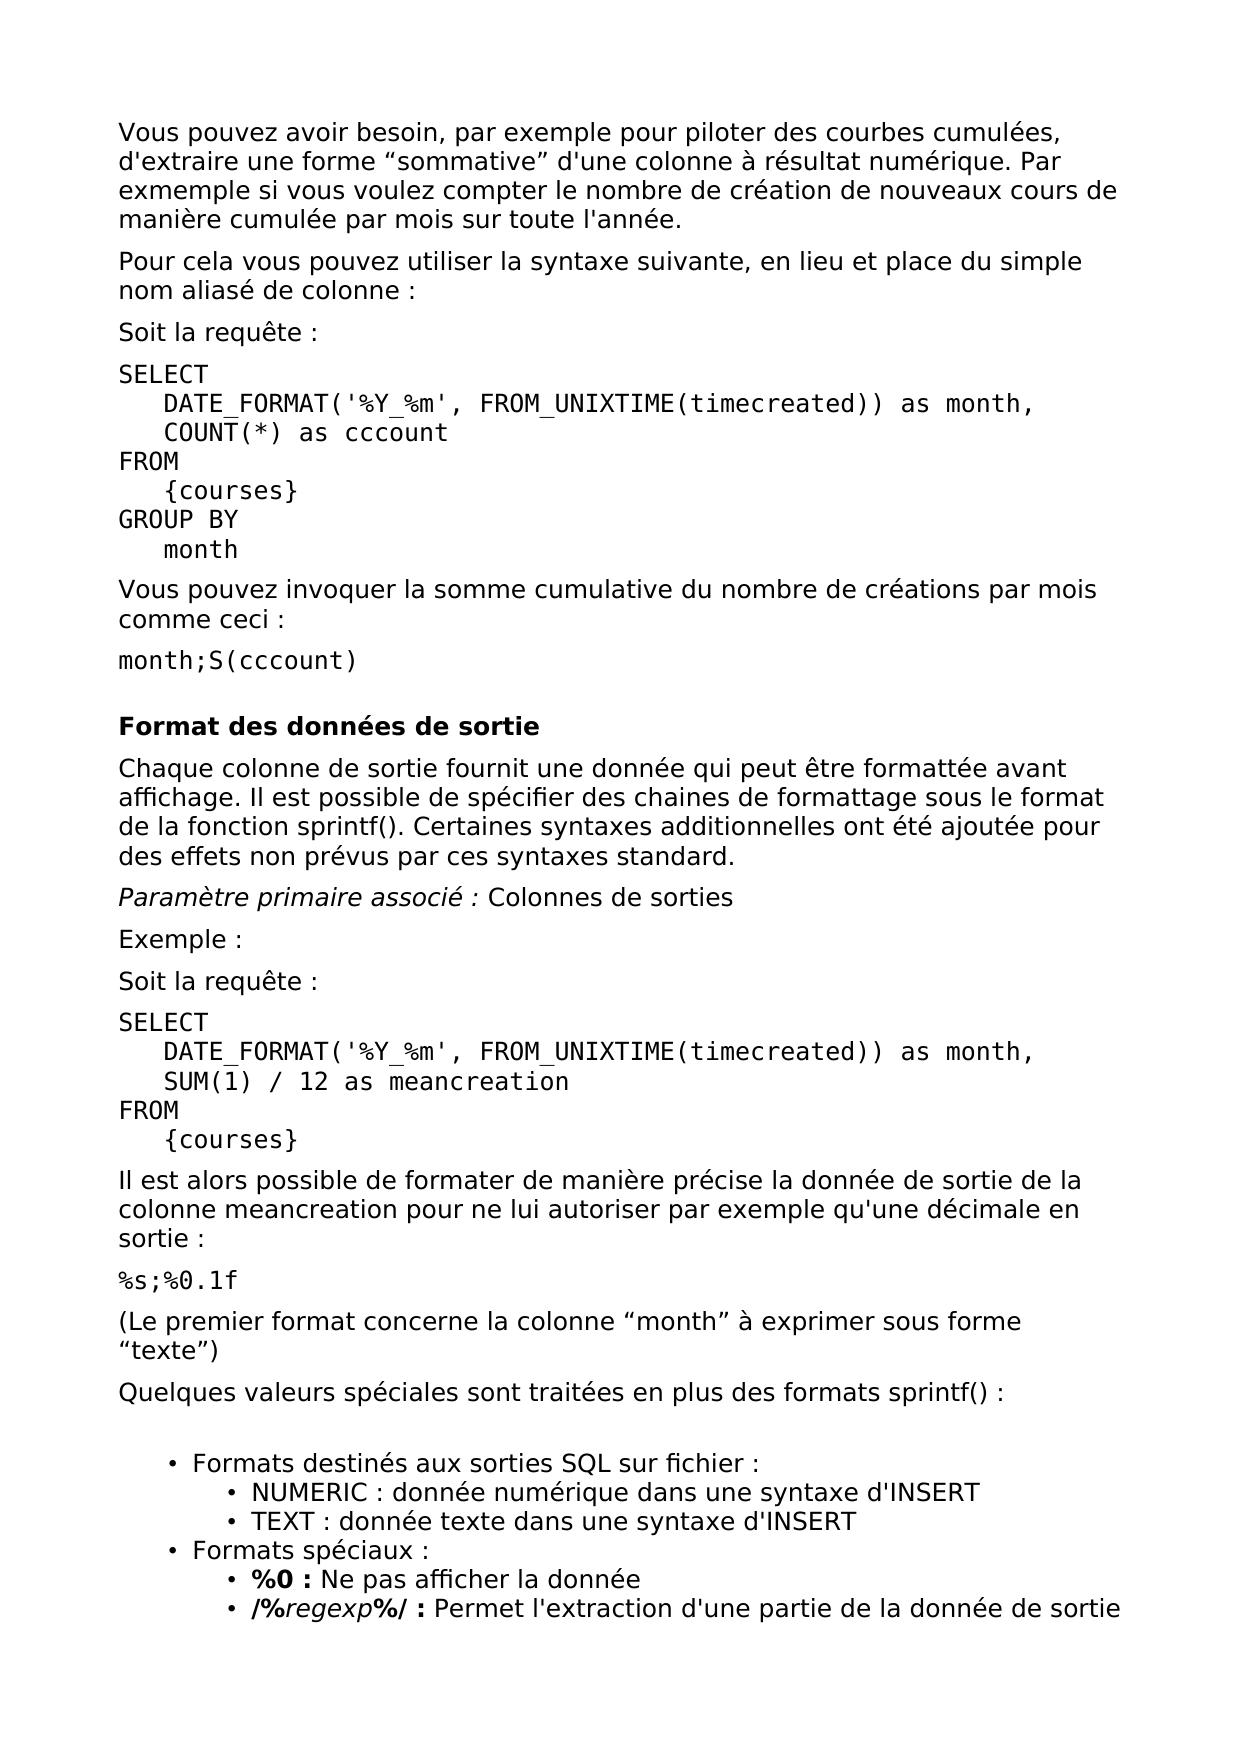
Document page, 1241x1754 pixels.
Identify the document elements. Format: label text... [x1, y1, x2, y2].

list %0 : Ne pas afficher la donnée [236, 1566, 1122, 1595]
subtitle Format des données de sortie [118, 712, 1122, 742]
text SELECT DATE_FORMAT('%Y_%m', FROM_UNIXTIME(timecreated)) as month, SUM(1) / 12 as meancreation FROM {courses} [118, 1008, 1122, 1154]
text Il est alors possible de formater de manière précise la donnée de sortie de la colonne meancreation pour ne lui autoriser par exemple qu'une décimale en sortie : [118, 1166, 1122, 1253]
text (Le premier format concerne la colonne “month” à exprimer sous forme “texte”) [118, 1307, 1122, 1365]
text Pour cela vous pouvez utiliser la syntaxe suivante, en lieu et place du simple nom aliasé de colonne : [118, 247, 1122, 306]
text Chaque colonne de sortie fournit une donnée qui peut être formattée avant affichage. Il est possible de spécifier des chaines de formattage sous le format de la fonction sprintf(). Certaines syntaxes additionnelles ont été ajoutée pour des effets non prévus par ces syntaxes standard. [118, 754, 1122, 871]
text month;S(cccount) [118, 647, 1122, 676]
text Vous pouvez invoquer la somme cumulative du nombre de créations par mois comme ceci : [118, 576, 1122, 634]
text %s;%0.1f [118, 1266, 1122, 1295]
text Soit la requête : [118, 967, 1122, 996]
text Soit la requête : [118, 318, 1122, 347]
list Formats spéciaux : [177, 1536, 1122, 1566]
text Vous pouvez avoir besoin, par exemple pour piloter des courbes cumulées, d'extraire une forme “sommative” d'une colonne à résultat numérique. Par exmemple si vous voulez compter le nombre de création de nouveaux cours de manière cumulée par mois sur toute l'année. [118, 118, 1122, 235]
list NUMERIC : donnée numérique dans une syntaxe d'INSERT [236, 1478, 1122, 1507]
text Quelques valeurs spéciales sont traitées en plus des formats sprintf() : [118, 1378, 1122, 1407]
text Exemple : [118, 925, 1122, 954]
text SELECT DATE_FORMAT('%Y_%m', FROM_UNIXTIME(timecreated)) as month, COUNT(*) as cccount FROM {courses} GROUP BY month [118, 360, 1122, 564]
list TEXT : donnée texte dans une syntaxe d'INSERT [236, 1507, 1122, 1536]
text Paramètre primaire associé : Colonnes de sorties [118, 883, 1122, 912]
list Formats destinés aux sorties SQL sur fichier : [177, 1449, 1122, 1478]
list /%regexp%/ : Permet l'extraction d'une partie de la donnée de sortie [236, 1595, 1122, 1624]
